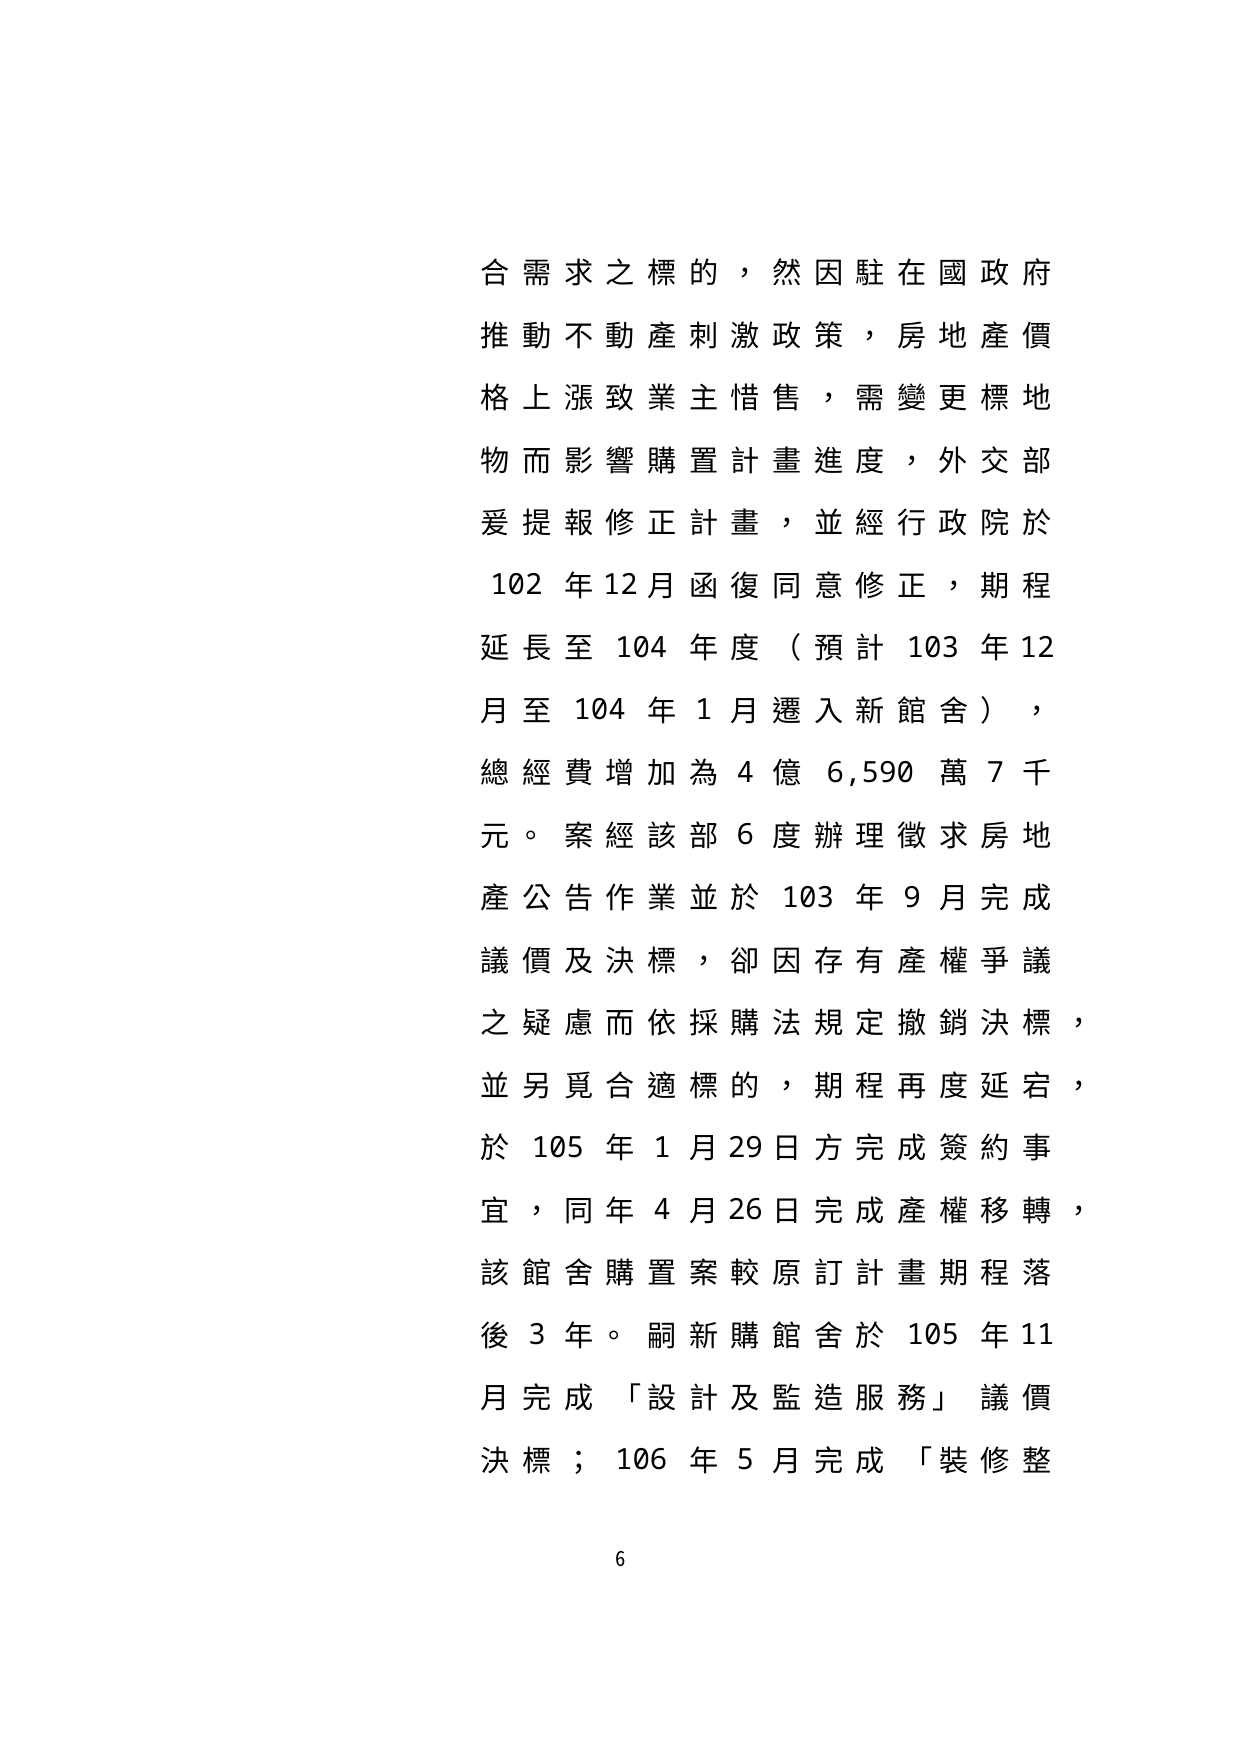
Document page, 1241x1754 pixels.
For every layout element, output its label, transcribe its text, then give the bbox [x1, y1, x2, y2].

list 駐泰國代表處館舍購置計畫：經行政院於100年10月核定，總經費2億8,360萬元，預計於102年3月前完成購置作業，同年11月至103年1月遷入新館舍。駐泰國代表處於101年間初步擇定符合需求之標的，然因駐在國政府推動不動產刺激政策，房地產價格上漲致業主惜售，需變更標地物而影響購置計畫進度，外交部爰提報修正計畫，並經行政院於102年12月函復同意修正，期程延長至104年度（預計103年12月至104年1月遷入新館舍），總經費增加為4億6,590萬7千元。案經該部6度辦理徵求房地產公告作業並於103年9月完成議價及決標，卻因存有產權爭議之疑慮而依採購法規定撤銷決標，並另覓合適標的，期程再度延宕，於105年1月29日方完成簽約事宜，同年4月26日完成產權移轉，該館舍購置案較原訂計畫期程落後3年。嗣新購館舍於105年11月完成「設計及監造服務」議價決標；106年5月完成「裝修整建工程」採購作業，然經該駐處多次洽辦，始於8月11日取得施工許可，並修正整建工程預計完成日期為107年3月13日。然因施工期間面臨諸多施工上之問題，甚有設計監造商及承包商爭議等情事，致該駐處新購館舍裝修整建工程遲至108年4月20日完工，卻於駐處同年5月辦理驗收時發現承包商有諸多疏失，駐處採「先協商後訴訟」策略，109年底則仍處於仲裁階段，致該計畫應付工程款5,585萬1千元已保留屆滿4年仍未結清。 [360, 229, 1058, 1479]
